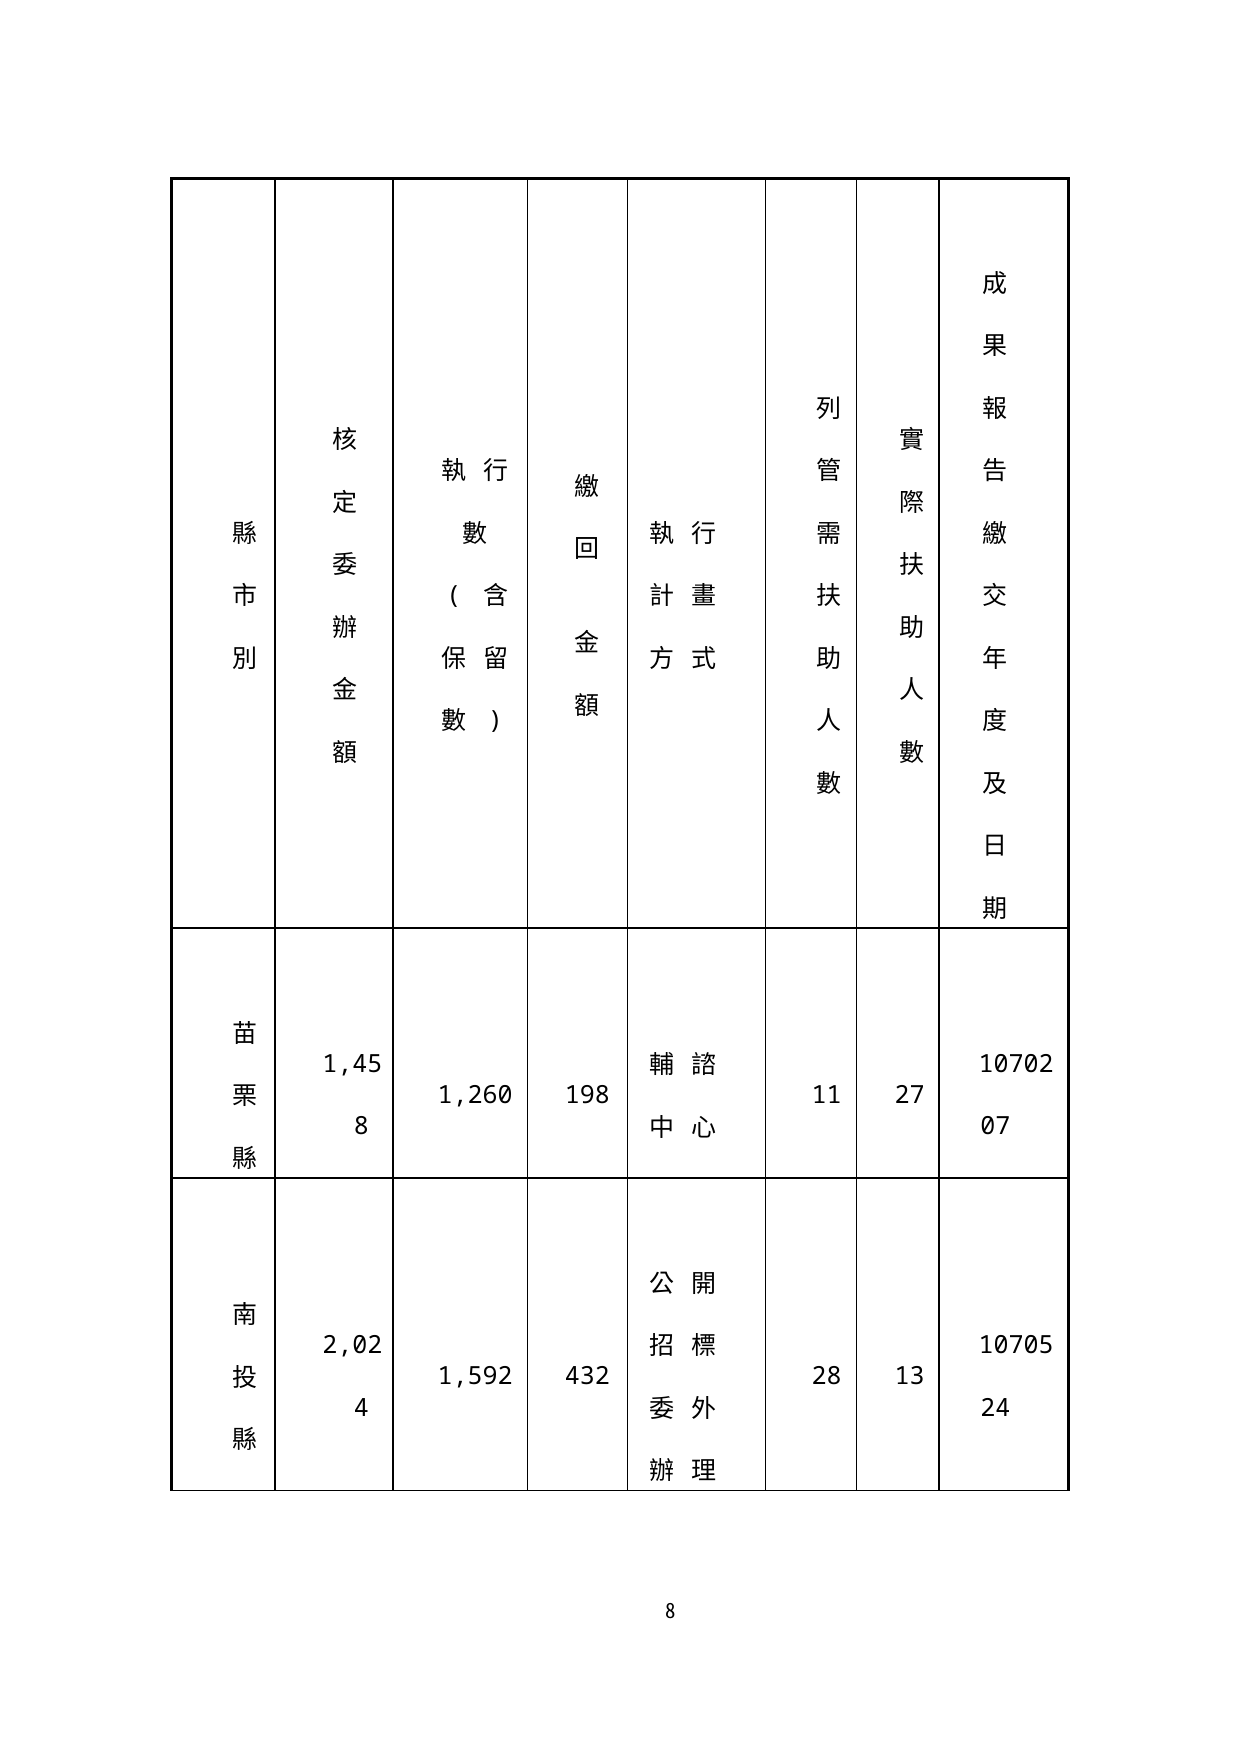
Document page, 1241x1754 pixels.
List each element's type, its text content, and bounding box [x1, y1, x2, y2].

table_cell 1,260 [394, 929, 527, 1177]
table_cell 1070207 [940, 929, 1067, 1177]
table_header 列管需扶助人數 [766, 180, 856, 927]
table_header 執行計畫方式 [628, 180, 765, 927]
table_header 繳回 金額 [528, 180, 627, 927]
table_cell 輔諮中心 [628, 929, 765, 1177]
table_header 縣市別 [173, 180, 274, 927]
table_cell 2,024 [276, 1179, 392, 1490]
table_cell 13 [857, 1179, 938, 1490]
table_header 成果報告繳交年度及日期 [940, 180, 1067, 927]
table_cell 432 [528, 1179, 627, 1490]
table_header 執行數 (含保留數) [394, 180, 527, 927]
table_cell 27 [857, 929, 938, 1177]
table_header 實際扶助人數 [857, 180, 938, 927]
table_cell 1,592 [394, 1179, 527, 1490]
table_cell 198 [528, 929, 627, 1177]
table_cell 11 [766, 929, 856, 1177]
table_cell 南投縣 [173, 1179, 274, 1490]
table_cell 1,458 [276, 929, 392, 1177]
table_cell 1070524 [940, 1179, 1067, 1490]
table_cell 苗栗縣 [173, 929, 274, 1177]
table_cell 28 [766, 1179, 856, 1490]
table_cell 公開招標委外辦理 [628, 1179, 765, 1490]
table_header 核定委辦金額 [276, 180, 392, 927]
